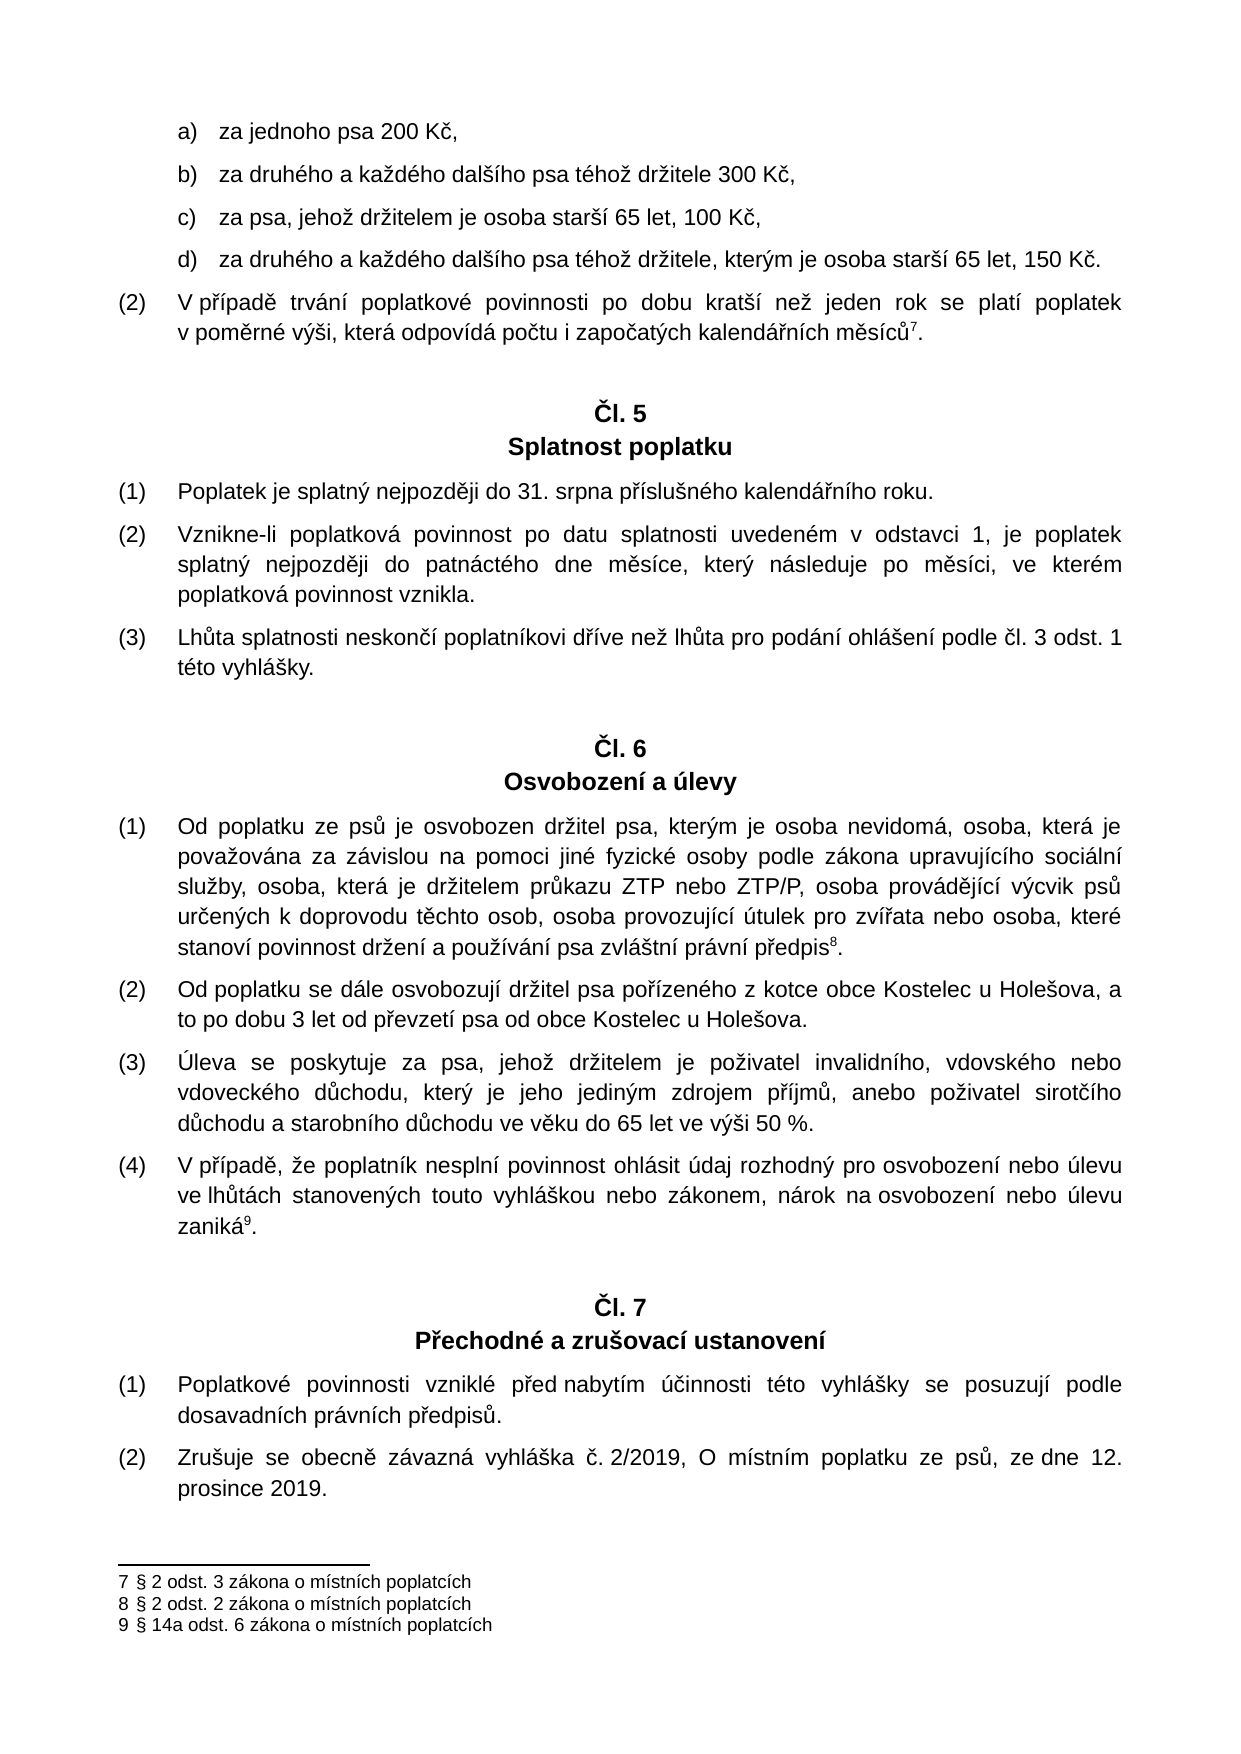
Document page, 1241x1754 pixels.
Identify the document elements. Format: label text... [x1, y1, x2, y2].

list V případě trvání poplatkové povinnosti po dobu kratší než jeden rok se platí poplatek v poměrné výši, která odpovídá počtu i započatých kalendářních měsíců. [118, 289, 1122, 346]
list Zrušuje se obecně závazná vyhláška č. 2/2019, O místním poplatku ze psů, ze dne 12. prosince 2019. [118, 1444, 1122, 1501]
subtitle Čl. 6 Osvobození a úlevy [118, 734, 1122, 796]
list Vznikne-li poplatková povinnost po datu splatnosti uvedeném v odstavci 1, je poplatek splatný nejpozději do patnáctého dne měsíce, který následuje po měsíci, ve kterém poplatková povinnost vznikla. [118, 521, 1122, 607]
list Lhůta splatnosti neskončí poplatníkovi dříve než lhůta pro podání ohlášení podle čl. 3 odst. 1 této vyhlášky. [118, 624, 1122, 680]
subtitle Čl. 5 Splatnost poplatku [118, 399, 1122, 461]
list V případě, že poplatník nesplní povinnost ohlásit údaj rozhodný pro osvobození nebo úlevu ve lhůtách stanovených touto vyhláškou nebo zákonem, nárok na osvobození nebo úlevu zaniká. [118, 1152, 1122, 1239]
subtitle Čl. 7 Přechodné a zrušovací ustanovení [118, 1293, 1122, 1355]
list Úleva se poskytuje za psa, jehož držitelem je poživatel invalidního, vdovského nebo vdoveckého důchodu, který je jeho jediným zdrojem příjmů, anebo poživatel sirotčího důchodu a starobního důchodu ve věku do 65 let ve výši 50 %. [118, 1049, 1122, 1136]
list § 2 odst. 3 zákona o místních poplatcích [118, 1571, 1122, 1592]
list § 14a odst. 6 zákona o místních poplatcích [118, 1614, 1122, 1635]
list za psa, jehož držitelem je osoba starší 65 let, 100 Kč, [177, 203, 1122, 230]
list Poplatkové povinnosti vzniklé před nabytím účinnosti této vyhlášky se posuzují podle dosavadních právních předpisů. [118, 1371, 1122, 1428]
list Poplatek je splatný nejpozději do 31. srpna příslušného kalendářního roku. [118, 478, 1122, 504]
list za jednoho psa 200 Kč, [177, 118, 1122, 144]
list Od poplatku se dále osvobozují držitel psa pořízeného z kotce obce Kostelec u Holešova, a to po dobu 3 let od převzetí psa od obce Kostelec u Holešova. [118, 976, 1122, 1033]
list za druhého a každého dalšího psa téhož držitele 300 Kč, [177, 161, 1122, 187]
list Od poplatku ze psů je osvobozen držitel psa, kterým je osoba nevidomá, osoba, která je považována za závislou na pomoci jiné fyzické osoby podle zákona upravujícího sociální služby, osoba, která je držitelem průkazu ZTP nebo ZTP/P, osoba provádějící výcvik psů určených k doprovodu těchto osob, osoba provozující útulek pro zvířata nebo osoba, které stanoví povinnost držení a používání psa zvláštní právní předpis. [118, 813, 1122, 960]
list za druhého a každého dalšího psa téhož držitele, kterým je osoba starší 65 let, 150 Kč. [177, 246, 1122, 273]
list § 2 odst. 2 zákona o místních poplatcích [118, 1592, 1122, 1614]
